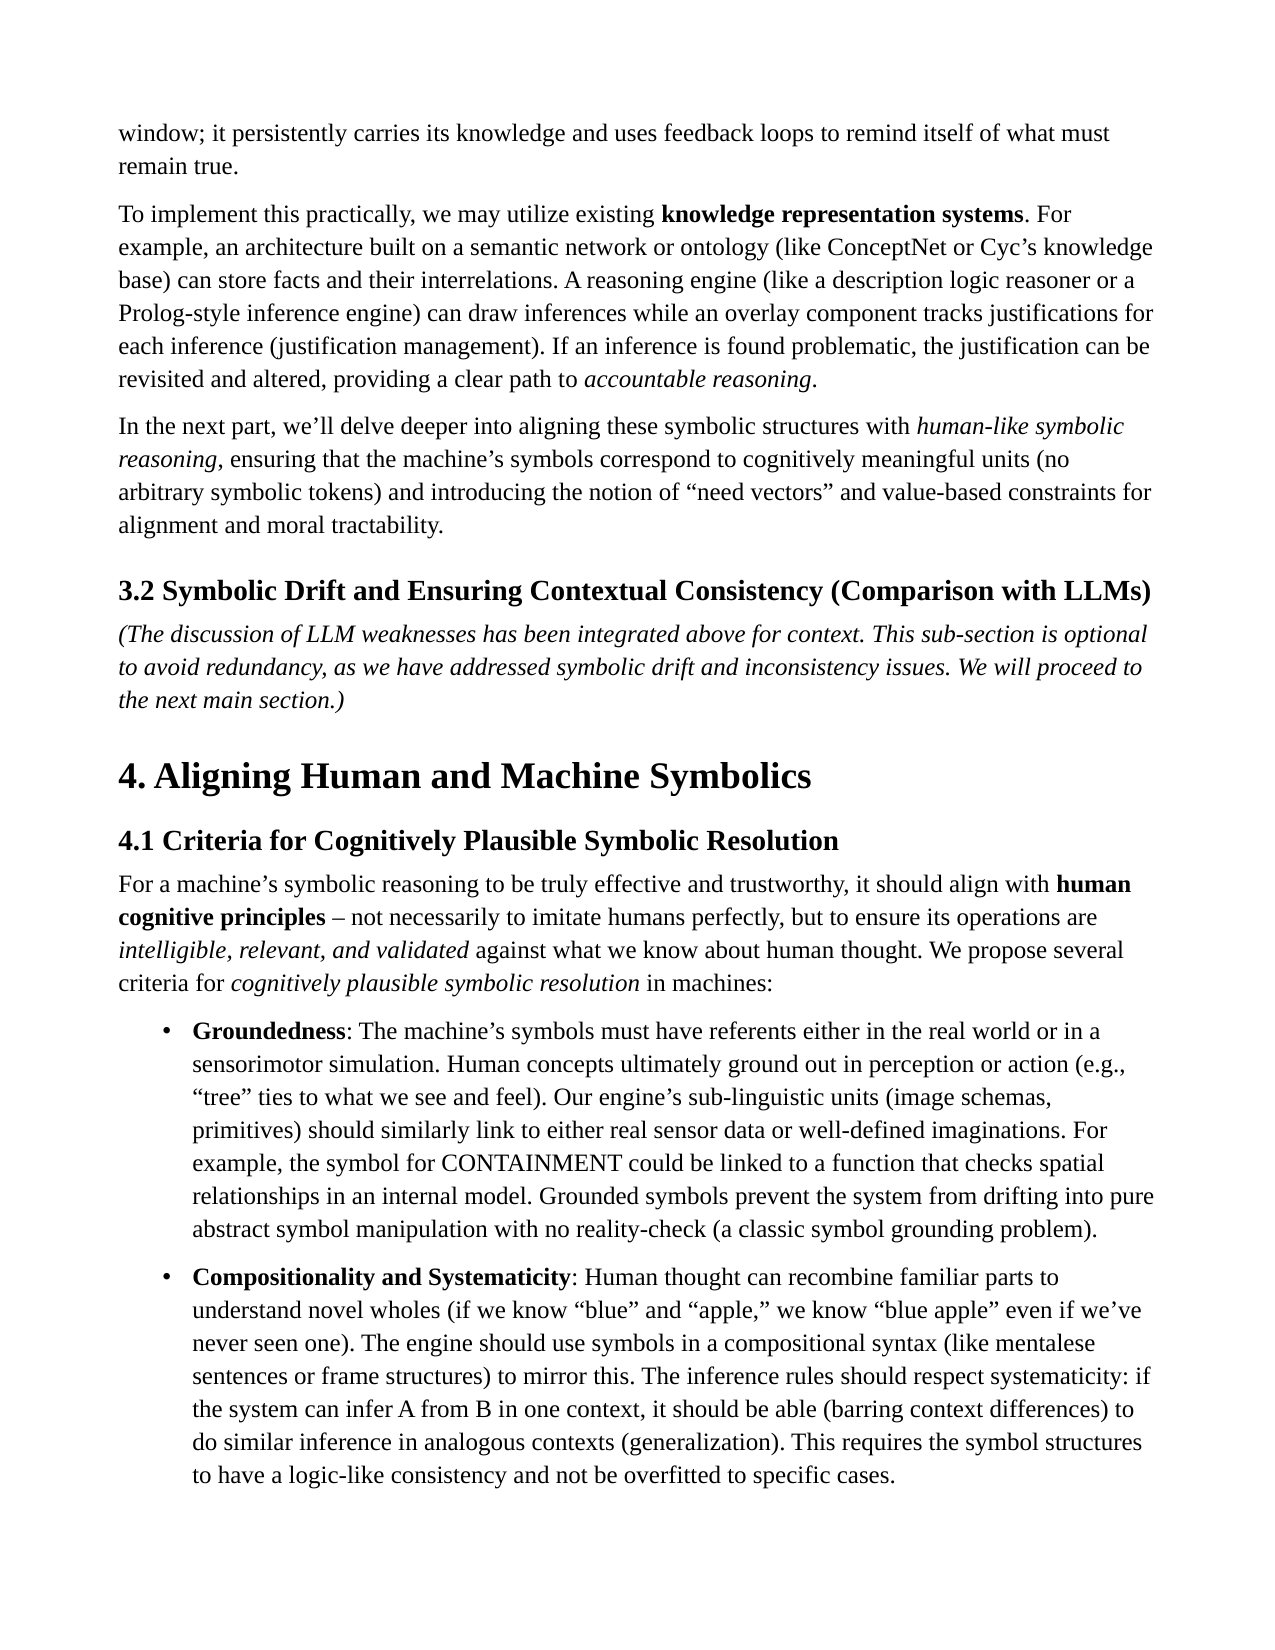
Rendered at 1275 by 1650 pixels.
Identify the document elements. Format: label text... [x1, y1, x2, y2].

text For a machine’s symbolic reasoning to be truly effective and trustworthy, it should align with human cognitive principles – not necessarily to imitate humans perfectly, but to ensure its operations are intelligible, relevant, and validated against what we know about human thought. We propose several criteria for cognitively plausible symbolic resolution in machines: [118, 869, 1157, 997]
subtitle 3.2 Symbolic Drift and Ensuring Contextual Consistency (Comparison with LLMs) [118, 573, 1157, 606]
list Groundedness: The machine’s symbols must have referents either in the real world or in a sensorimotor simulation. Human concepts ultimately ground out in perception or action (e.g., “tree” ties to what we see and feel). Our engine’s sub-linguistic units (image schemas, primitives) should similarly link to either real sensor data or well-defined imaginations. For example, the symbol for CONTAINMENT could be linked to a function that checks spatial relationships in an internal model. Grounded symbols prevent the system from drifting into pure abstract symbol manipulation with no reality-check (a classic symbol grounding problem). [162, 1016, 1157, 1243]
subtitle 4. Aligning Human and Machine Symbolics [118, 753, 1157, 796]
text window; it persistently carries its knowledge and uses feedback loops to remind itself of what must remain true. [118, 118, 1157, 180]
subtitle 4.1 Criteria for Cognitively Plausible Symbolic Resolution [118, 823, 1157, 857]
text (The discussion of LLM weaknesses has been integrated above for context. This sub-section is optional to avoid redundancy, as we have addressed symbolic drift and inconsistency issues. We will proceed to the next main section.) [118, 619, 1157, 713]
text To implement this practically, we may utilize existing knowledge representation systems. For example, an architecture built on a semantic network or ontology (like ConceptNet or Cyc’s knowledge base) can store facts and their interrelations. A reasoning engine (like a description logic reasoner or a Prolog-style inference engine) can draw inferences while an overlay component tracks justifications for each inference (justification management). If an inference is found problematic, the justification can be revisited and altered, providing a clear path to accountable reasoning. [118, 199, 1157, 393]
text In the next part, we’ll delve deeper into aligning these symbolic structures with human-like symbolic reasoning, ensuring that the machine’s symbols correspond to cognitively meaningful units (no arbitrary symbolic tokens) and introducing the notion of “need vectors” and value-based constraints for alignment and moral tractability. [118, 411, 1157, 539]
list Compositionality and Systematicity: Human thought can recombine familiar parts to understand novel wholes (if we know “blue” and “apple,” we know “blue apple” even if we’ve never seen one). The engine should use symbols in a compositional syntax (like mentalese sentences or frame structures) to mirror this. The inference rules should respect systematicity: if the system can infer A from B in one context, it should be able (barring context differences) to do similar inference in analogous contexts (generalization). This requires the symbol structures to have a logic-like consistency and not be overfitted to specific cases. [162, 1262, 1157, 1489]
